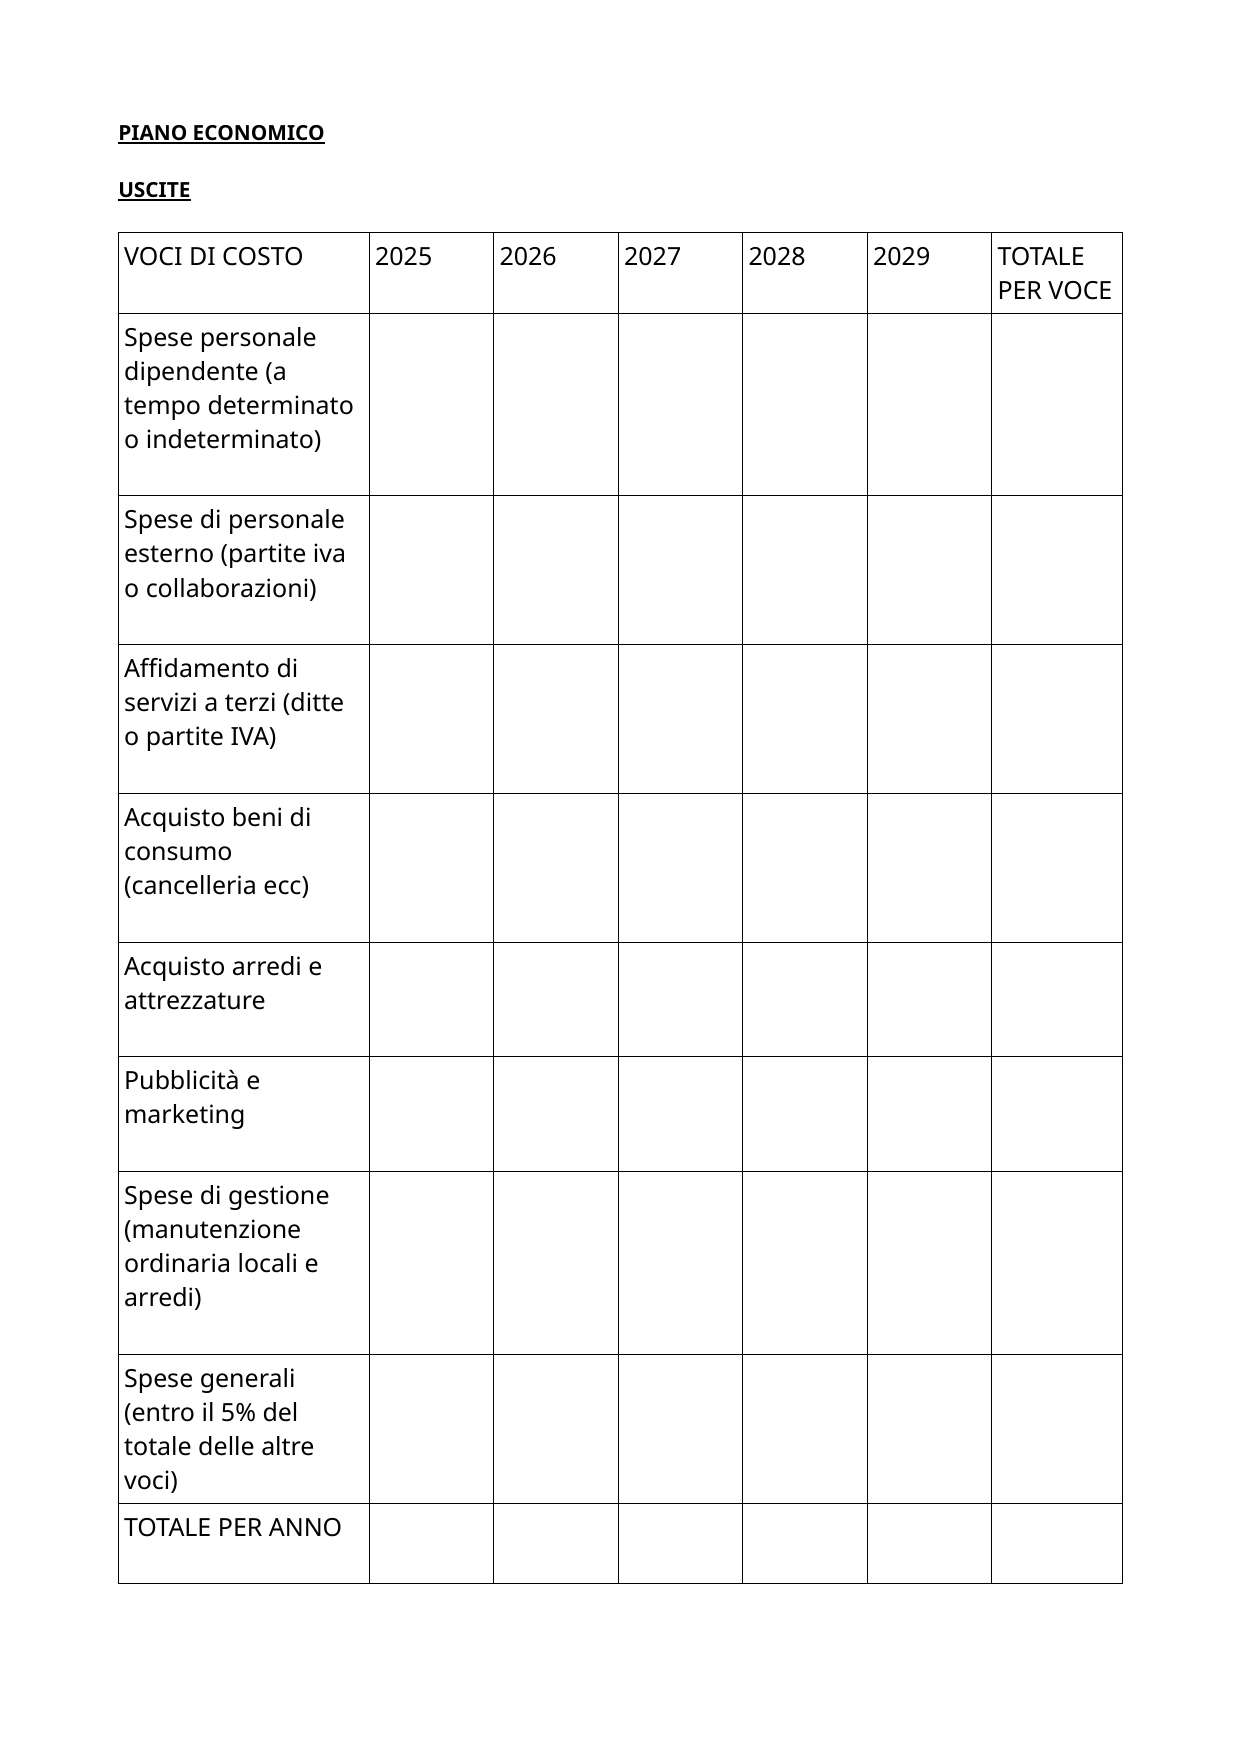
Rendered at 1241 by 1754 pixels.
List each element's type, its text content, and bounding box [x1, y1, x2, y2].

table_cell [619, 943, 742, 1056]
table_cell [743, 1355, 867, 1502]
table_cell [370, 794, 493, 942]
table_cell [992, 1172, 1122, 1354]
table_cell Spese personale dipendente (a tempo determinato o indeterminato) [119, 314, 369, 495]
table_cell [868, 314, 991, 495]
table_cell [743, 314, 867, 495]
text PIANO ECONOMICO [118, 118, 1122, 147]
table_cell [743, 1504, 867, 1583]
table_cell [868, 1172, 991, 1354]
table_cell [619, 645, 742, 793]
table_cell [868, 794, 991, 942]
table_cell [619, 314, 742, 495]
table_cell [743, 496, 867, 644]
table_cell [992, 1355, 1122, 1502]
table_cell [619, 1172, 742, 1354]
table_cell Acquisto beni di consumo (cancelleria ecc) [119, 794, 369, 942]
table_cell [992, 645, 1122, 793]
table_cell [370, 314, 493, 495]
table_cell [992, 794, 1122, 942]
table_cell [370, 943, 493, 1056]
table_cell Spese di personale esterno (partite iva o collaborazioni) [119, 496, 369, 644]
table_cell [868, 496, 991, 644]
table_cell [619, 496, 742, 644]
table_cell Spese generali (entro il 5% del totale delle altre voci) [119, 1355, 369, 1502]
table_cell [992, 943, 1122, 1056]
table_header VOCI DI COSTO [119, 233, 369, 312]
table_cell [370, 496, 493, 644]
table_cell [370, 1504, 493, 1583]
table_cell [992, 496, 1122, 644]
table_cell [370, 1057, 493, 1171]
table_cell [743, 794, 867, 942]
table_cell [992, 314, 1122, 495]
table_cell [619, 1355, 742, 1502]
table_cell [619, 794, 742, 942]
table_cell [494, 1057, 618, 1171]
table_cell [743, 943, 867, 1056]
table_header 2026 [494, 233, 618, 312]
table_cell [494, 1172, 618, 1354]
text USCITE [118, 175, 1122, 203]
table_cell [743, 1172, 867, 1354]
table_header 2028 [743, 233, 867, 312]
table_header 2027 [619, 233, 742, 312]
table_cell [868, 1355, 991, 1502]
table_cell [992, 1504, 1122, 1583]
table_cell Affidamento di servizi a terzi (ditte o partite IVA) [119, 645, 369, 793]
table_cell [370, 1355, 493, 1502]
table_cell [370, 645, 493, 793]
table_cell Pubblicità e marketing [119, 1057, 369, 1171]
table_cell [868, 943, 991, 1056]
table_header TOTALE PER VOCE [992, 233, 1122, 312]
table_cell [743, 645, 867, 793]
table_cell Acquisto arredi e attrezzature [119, 943, 369, 1056]
table_cell [868, 1504, 991, 1583]
table_cell [619, 1504, 742, 1583]
table_cell [868, 645, 991, 793]
table_cell TOTALE PER ANNO [119, 1504, 369, 1583]
table_cell [494, 1504, 618, 1583]
table_cell [868, 1057, 991, 1171]
table_cell [494, 794, 618, 942]
table_cell [494, 314, 618, 495]
table_cell [494, 1355, 618, 1502]
table_cell Spese di gestione (manutenzione ordinaria locali e arredi) [119, 1172, 369, 1354]
table_cell [494, 943, 618, 1056]
table_cell [619, 1057, 742, 1171]
table_cell [494, 496, 618, 644]
table_cell [494, 645, 618, 793]
table_cell [992, 1057, 1122, 1171]
table_cell [743, 1057, 867, 1171]
table_header 2025 [370, 233, 493, 312]
table_header 2029 [868, 233, 991, 312]
table_cell [370, 1172, 493, 1354]
